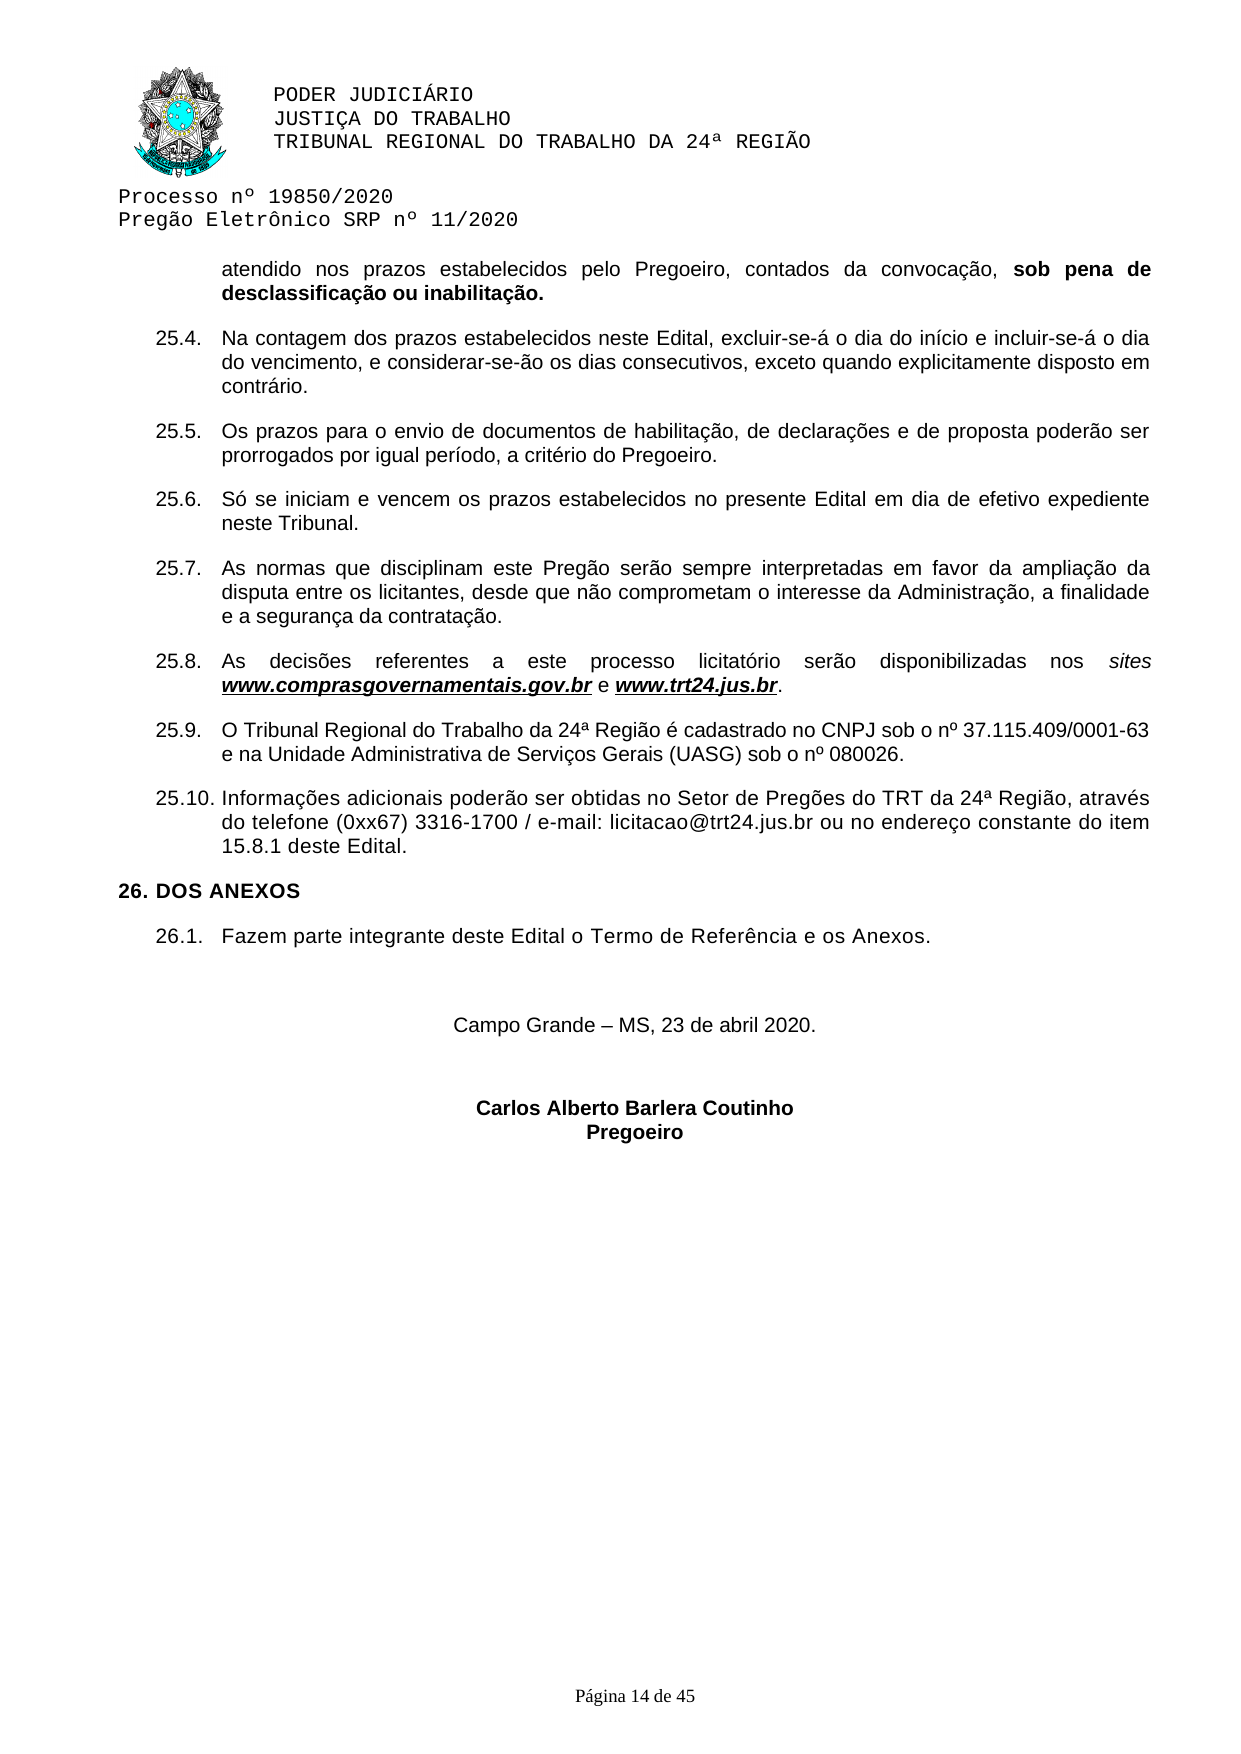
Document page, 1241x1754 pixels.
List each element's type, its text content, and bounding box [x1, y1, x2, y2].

picture [133, 66, 228, 178]
list atendido nos prazos estabelecidos pelo Pregoeiro, contados da convocação, sob pena de desclassificação ou inabilitação. [155, 257, 1152, 305]
list O Tribunal Regional do Trabalho da 24ª Região é cadastrado no CNPJ sob o nº 37.115.409/0001-63 e na Unidade Administrativa de Serviços Gerais (UASG) sob o nº 080026. [155, 717, 1152, 765]
list Na contagem dos prazos estabelecidos neste Edital, excluir-se-á o dia do início e incluir-se-á o dia do vencimento, e considerar-se-ão os dias consecutivos, exceto quando explicitamente disposto em contrário. [155, 326, 1152, 398]
list Fazem parte integrante deste Edital o Termo de Referência e os Anexos. [155, 924, 1152, 948]
list As normas que disciplinam este Pregão serão sempre interpretadas em favor da ampliação da disputa entre os licitantes, desde que não comprometam o interesse da Administração, a finalidade e a segurança da contratação. [155, 556, 1152, 628]
text Carlos Alberto Barlera Coutinho [118, 1096, 1152, 1119]
text Campo Grande – MS, 23 de abril 2020. [118, 1013, 1152, 1037]
list As decisões referentes a este processo licitatório serão disponibilizadas nos sites www.comprasgovernamentais.gov.br e www.trt24.jus.br. [155, 649, 1152, 697]
list Só se iniciam e vencem os prazos estabelecidos no presente Edital em dia de efetivo expediente neste Tribunal. [155, 487, 1152, 535]
text Pregoeiro [118, 1119, 1152, 1143]
list Os prazos para o envio de documentos de habilitação, de declarações e de proposta poderão ser prorrogados por igual período, a critério do Pregoeiro. [155, 418, 1152, 466]
list DOS ANEXOS [118, 879, 1152, 903]
list Informações adicionais poderão ser obtidas no Setor de Pregões do TRT da 24ª Região, através do telefone (0xx67) 3316-1700 / e-mail: licitacao@trt24.jus.br ou no endereço constante do item 15.8.1 deste Edital. [155, 786, 1152, 858]
